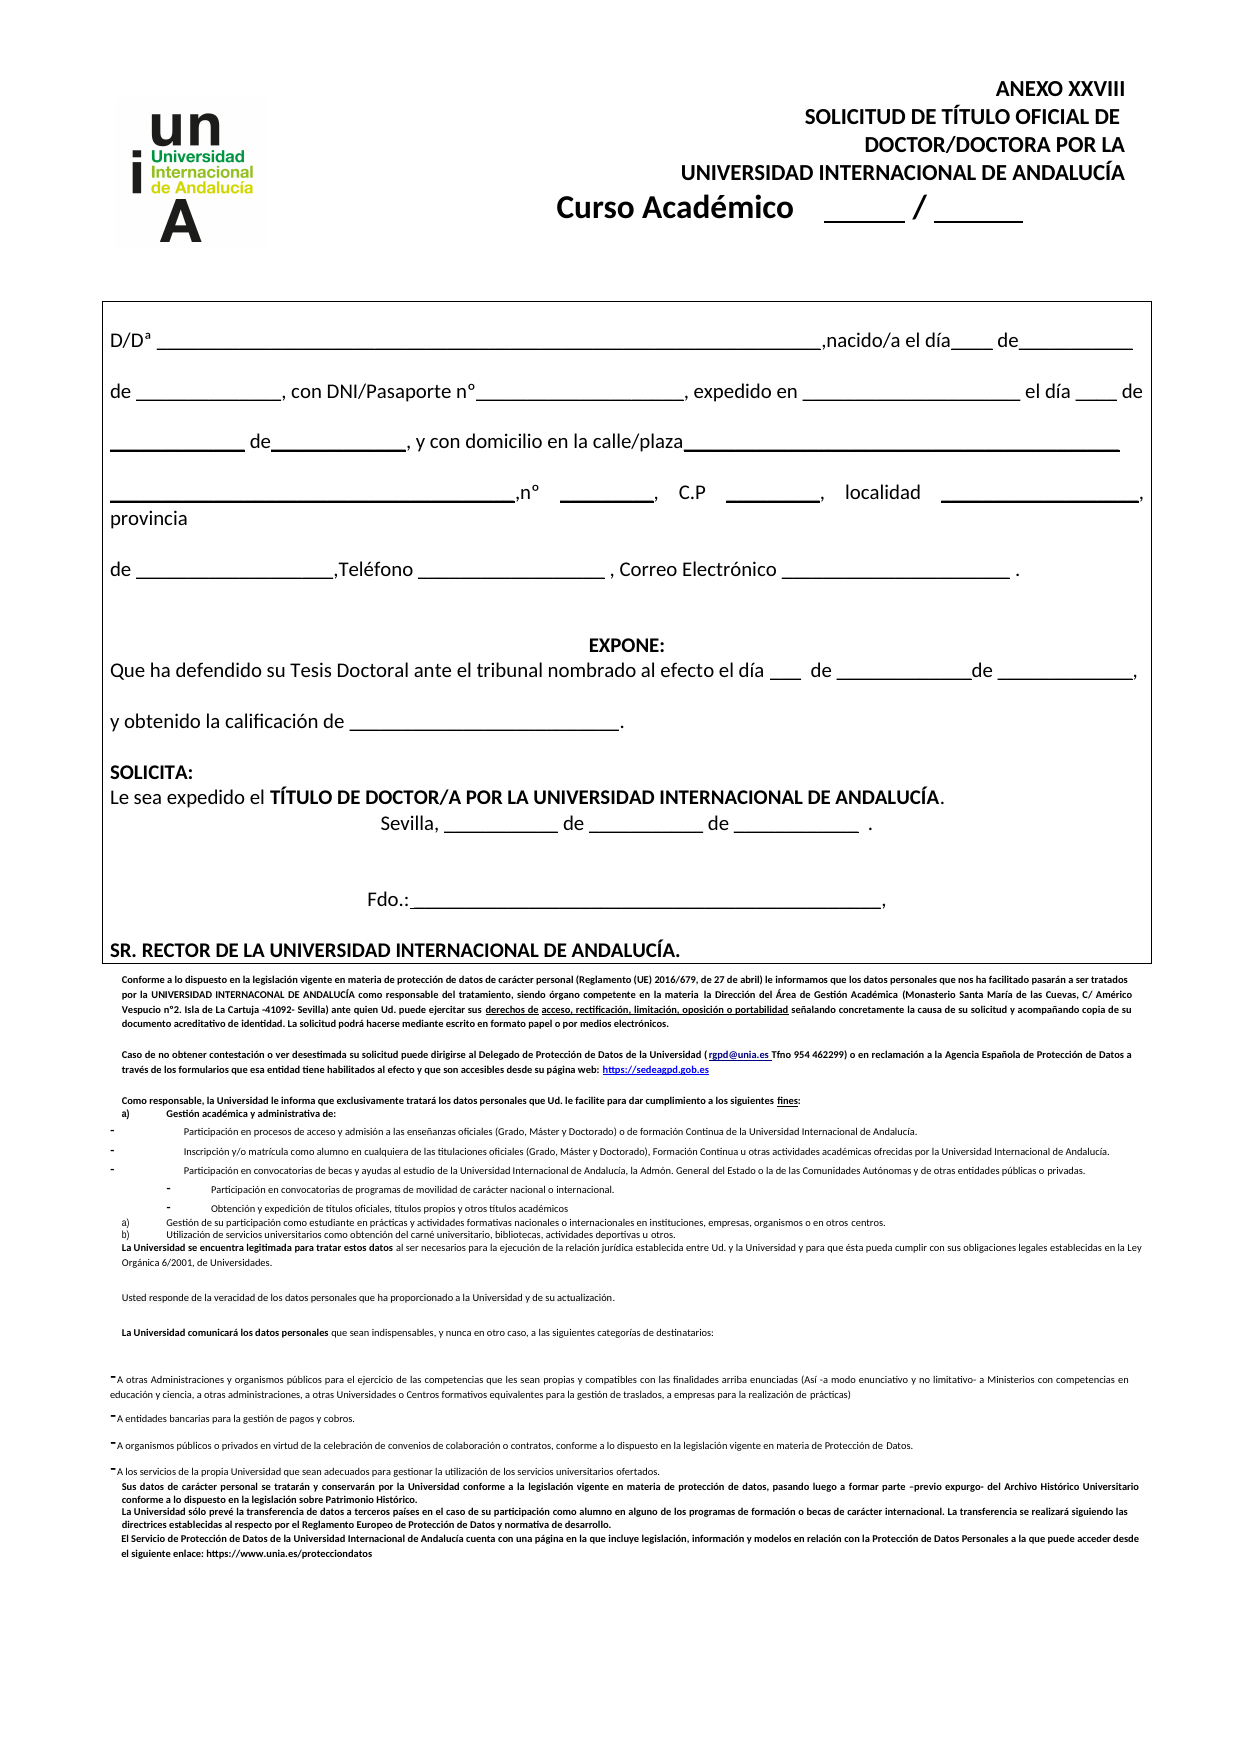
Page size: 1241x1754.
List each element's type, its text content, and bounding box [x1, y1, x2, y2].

table_header D/Dª _­­­____________________­­___________________________________________,nacido/a el día____ de___________ de ______________, con DNI/Pasaporte nº_______________­­_____, expedido en ______________­­­­­_______ el día ____ de _____________ de_____________, y con domicilio en la calle/plaza__________________________________________­ _______________________________________,nº _________, C.P _________, localidad ___________________, provincia de ________________­___,Teléfono __________________ , Correo Electrónico ______________________ . EXPONE: Que ha defendido su Tesis Doctoral ante el tribunal nombrado al efecto el día ___ de _____________de _____________, y obtenido la calificación de __________________________. SOLICITA: Le sea expedido el TÍTULO DE DOCTOR/A POR LA UNIVERSIDAD INTERNACIONAL DE ANDALUCÍA. Sevilla, ___________ de ___________ de ________­­­____ . Fdo.: _____________________________________________, SR. RECTOR DE LA UNIVERSIDAD INTERNACIONAL DE ANDALUCÍA. [103, 302, 1151, 962]
table_cell Conforme a lo dispuesto en la legislación vigente en materia de protección de datos de carácter personal (Reglamento (UE) 2016/679, de 27 de abril) le informamos que los datos personales que nos ha facilitado pasarán a ser tratados por la UNIVERSIDAD INTERNACONAL DE ANDALUCÍA como responsable del tratamiento, siendo órgano competente en la materia la Dirección del Área de Gestión Académica (Monasterio Santa María de las Cuevas, C/ Américo Vespucio nº2. Isla de La Cartuja -41092- Sevilla) ante quien Ud. puede ejercitar sus derechos de acceso, rectificación, limitación, oposición o portabilidad señalando concretamente la causa de su solicitud y acompañando copia de su documento acreditativo de identidad. La solicitud podrá hacerse mediante escrito en formato papel o por medios electrónicos. Caso de no obtener contestación o ver desestimada su solicitud puede dirigirse al Delegado de Protección de Datos de la Universidad (rgpd@unia.es Tfno 954 462299) o en reclamación a la Agencia Española de Protección de Datos a través de los formularios que esa entidad tiene habilitados al efecto y que son accesibles desde su página web: https://sedeagpd.gob.es Como responsable, la Universidad le informa que exclusivamente tratará los datos personales que Ud. le facilite para dar cumplimiento a los siguientes fines: Gestión académica y administrativa de: Participación en procesos de acceso y admisión a las enseñanzas oficiales (Grado, Máster y Doctorado) o de formación Continua de la Universidad Internacional de Andalucía. Inscripción y/o matrícula como alumno en cualquiera de las titulaciones oficiales (Grado, Máster y Doctorado), Formación Continua u otras actividades académicas ofrecidas por la Universidad Internacional de Andalucía. Participación en convocatorias de becas y ayudas al estudio de la Universidad Internacional de Andalucía, la Admón. General del Estado o la de las Comunidades Autónomas y de otras entidades públicas o privadas. Participación en convocatorias de programas de movilidad de carácter nacional o internacional. Obtención y expedición de títulos oficiales, títulos propios y otros títulos académicos Gestión de su participación como estudiante en prácticas y actividades formativas nacionales o internacionales en instituciones, empresas, organismos o en otros centros. Utilización de servicios universitarios como obtención del carné universitario, bibliotecas, actividades deportivas u otros. La Universidad se encuentra legitimada para tratar estos datos al ser necesarios para la ejecución de la relación jurídica establecida entre Ud. y la Universidad y para que ésta pueda cumplir con sus obligaciones legales establecidas en la Ley Orgánica 6/2001, de Universidades. Usted responde de la veracidad de los datos personales que ha proporcionado a la Universidad y de su actualización. La Universidad comunicará los datos personales que sean indispensables, y nunca en otro caso, a las siguientes categorías de destinatarios: A otras Administraciones y organismos públicos para el ejercicio de las competencias que les sean propias y compatibles con las finalidades arriba enunciadas (Así -a modo enunciativo y no limitativo- a Ministerios con competencias en educación y ciencia, a otras administraciones, a otras Universidades o Centros formativos equivalentes para la gestión de traslados, a empresas para la realización de prácticas) A entidades bancarias para la gestión de pagos y cobros. A organismos públicos o privados en virtud de la celebración de convenios de colaboración o contratos, conforme a lo dispuesto en la legislación vigente en materia de Protección de Datos. A los servicios de la propia Universidad que sean adecuados para gestionar la utilización de los servicios universitarios ofertados. Sus datos de carácter personal se tratarán y conservarán por la Universidad conforme a la legislación vigente en materia de protección de datos, pasando luego a formar parte –previo expurgo- del Archivo Histórico Universitario conforme a lo dispuesto en la legislación sobre Patrimonio Histórico. La Universidad sólo prevé la transferencia de datos a terceros países en el caso de su participación como alumno en alguno de los programas de formación o becas de carácter internacional. La transferencia se realizará siguiendo las directrices establecidas al respecto por el Reglamento Europeo de Protección de Datos y normativa de desarrollo. El Servicio de Protección de Datos de la Universidad Internacional de Andalucía cuenta con una página en la que incluye legislación, información y modelos en relación con la Protección de Datos Personales a la que puede acceder desde el siguiente enlace: https://www.unia.es/protecciondatos [103, 964, 1151, 1578]
picture [115, 97, 268, 249]
